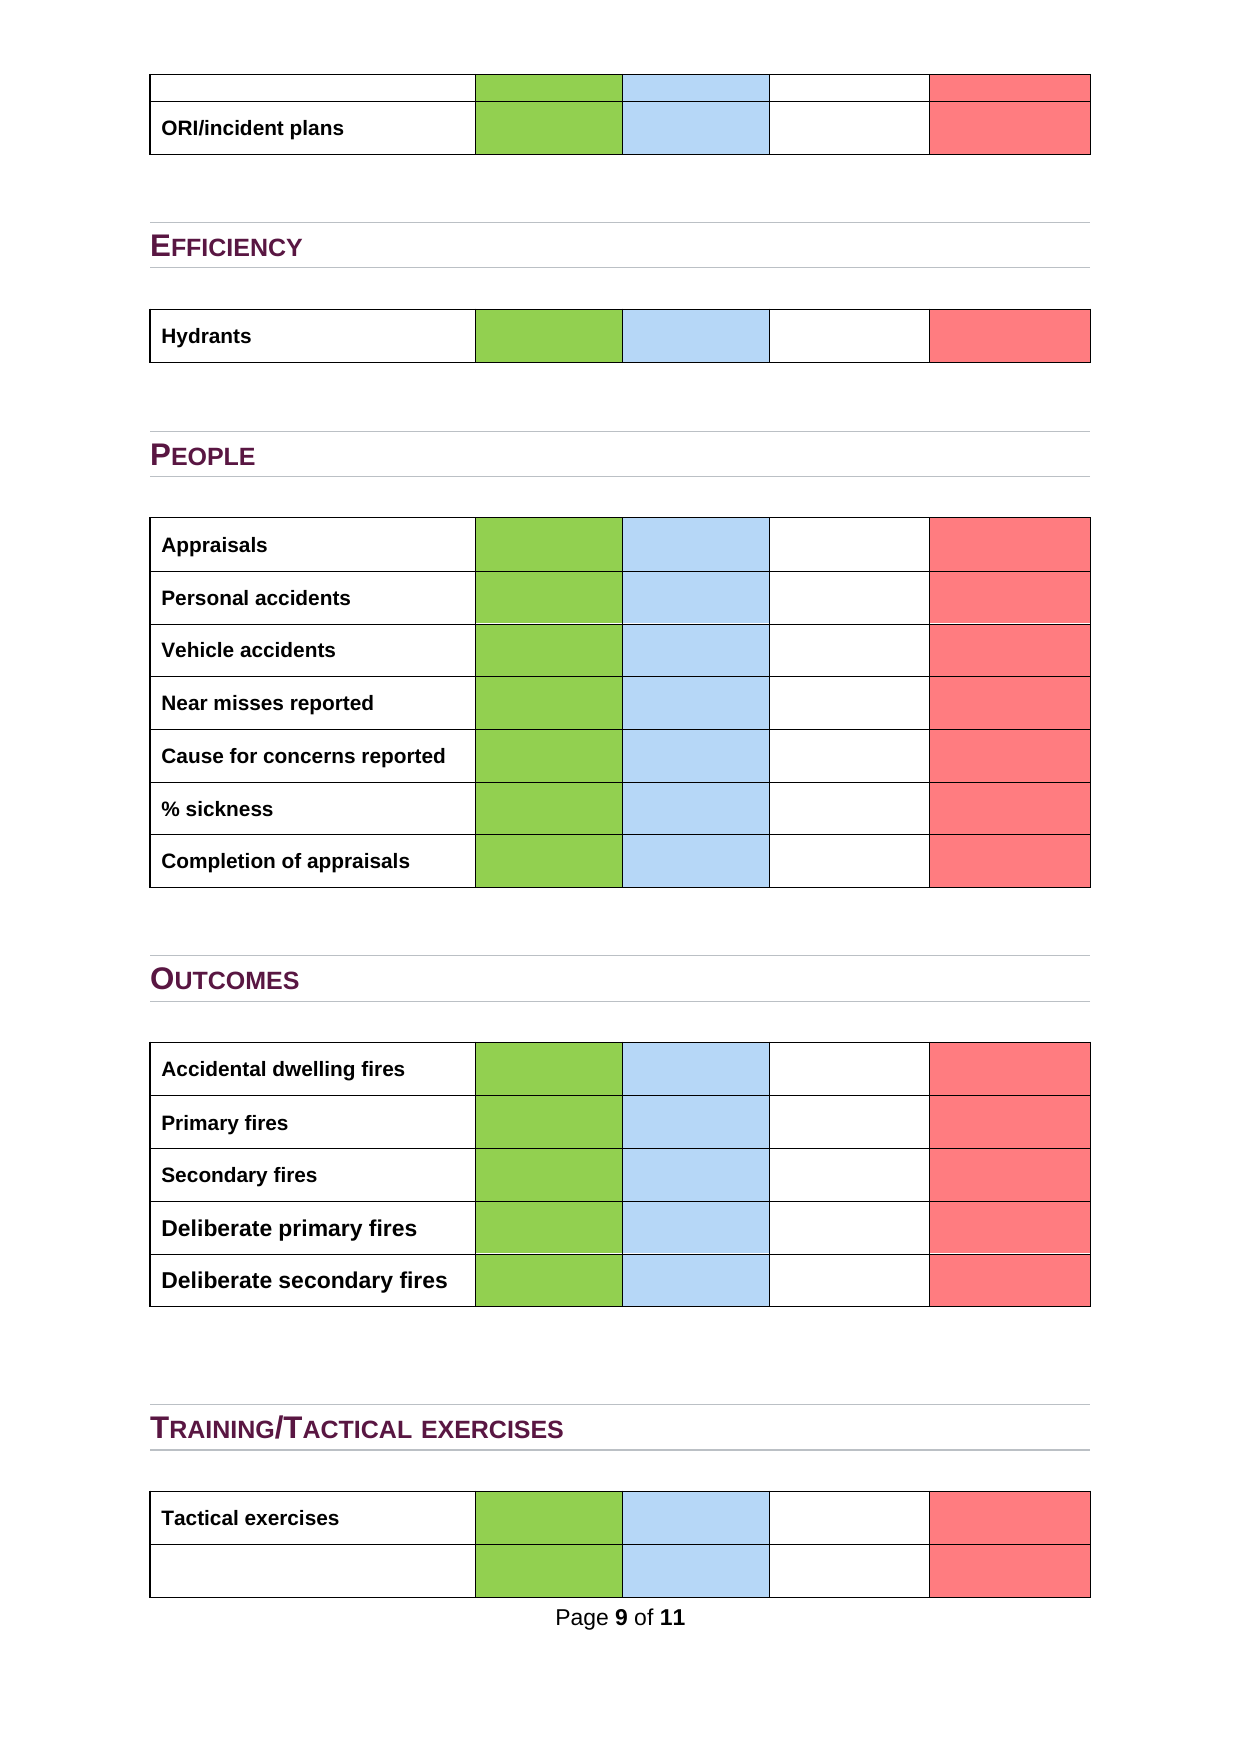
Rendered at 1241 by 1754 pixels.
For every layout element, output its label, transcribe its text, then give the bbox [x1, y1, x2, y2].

table_cell [476, 783, 622, 834]
table_header [770, 518, 929, 571]
table_header [770, 310, 929, 362]
table_cell [770, 625, 929, 676]
table_cell [623, 1096, 769, 1148]
table_cell Deliberate primary fires [151, 1202, 475, 1253]
table_header [623, 1492, 769, 1544]
subtitle People [150, 432, 1090, 476]
table_header [770, 75, 929, 101]
table_header [930, 518, 1090, 571]
table_cell [623, 102, 769, 154]
table_header [623, 310, 769, 362]
table_header [151, 75, 475, 101]
table_cell [770, 835, 929, 887]
table_cell Near misses reported [151, 677, 475, 729]
table_cell [476, 625, 622, 676]
table_cell Completion of appraisals [151, 835, 475, 887]
table_header Tactical exercises [151, 1492, 475, 1544]
table_cell [930, 572, 1090, 623]
table_cell [930, 1202, 1090, 1253]
table_cell Personal accidents [151, 572, 475, 623]
table_cell [476, 1202, 622, 1253]
table_header [623, 75, 769, 101]
table_header Hydrants [151, 310, 475, 362]
table_cell [476, 677, 622, 729]
table_cell [476, 572, 622, 623]
table_cell [623, 783, 769, 834]
table_header [930, 75, 1090, 101]
table_cell [930, 835, 1090, 887]
table_header [476, 75, 622, 101]
table_cell [476, 1149, 622, 1201]
table_header [623, 518, 769, 571]
table_cell [476, 1096, 622, 1148]
table_header [476, 310, 622, 362]
table_cell Vehicle accidents [151, 625, 475, 676]
table_cell [770, 1149, 929, 1201]
table_cell [770, 1202, 929, 1253]
table_cell [151, 1545, 475, 1597]
table_cell [476, 102, 622, 154]
table_cell [623, 835, 769, 887]
table_cell [770, 783, 929, 834]
table_header [476, 1043, 622, 1095]
table_cell [623, 677, 769, 729]
table_cell [930, 1149, 1090, 1201]
table_cell [623, 625, 769, 676]
table_cell [930, 783, 1090, 834]
table_cell [770, 102, 929, 154]
table_header [930, 1043, 1090, 1095]
table_cell [930, 625, 1090, 676]
table_cell [476, 1545, 622, 1597]
table_cell [930, 102, 1090, 154]
table_cell Cause for concerns reported [151, 730, 475, 782]
table_header [930, 310, 1090, 362]
table_cell [623, 1545, 769, 1597]
table_cell Secondary fires [151, 1149, 475, 1201]
table_cell ORI/incident plans [151, 102, 475, 154]
table_cell [930, 1255, 1090, 1306]
table_header [770, 1043, 929, 1095]
subtitle Efficiency [150, 223, 1090, 267]
table_header [770, 1492, 929, 1544]
table_header Appraisals [151, 518, 475, 571]
table_cell [930, 1096, 1090, 1148]
table_header [930, 1492, 1090, 1544]
table_cell [770, 677, 929, 729]
table_cell [476, 730, 622, 782]
table_cell [623, 730, 769, 782]
table_header [623, 1043, 769, 1095]
table_header [476, 518, 622, 571]
table_cell [623, 1255, 769, 1306]
table_cell [476, 835, 622, 887]
table_header [476, 1492, 622, 1544]
subtitle Outcomes [150, 956, 1090, 1001]
table_cell [770, 1545, 929, 1597]
table_cell [770, 730, 929, 782]
table_cell Deliberate secondary fires [151, 1255, 475, 1306]
table_cell [476, 1255, 622, 1306]
table_cell [770, 1255, 929, 1306]
table_header Accidental dwelling fires [151, 1043, 475, 1095]
table_cell [930, 677, 1090, 729]
table_cell [623, 572, 769, 623]
table_cell [770, 1096, 929, 1148]
table_cell [770, 572, 929, 623]
table_cell Primary fires [151, 1096, 475, 1148]
table_cell [623, 1149, 769, 1201]
table_cell % sickness [151, 783, 475, 834]
table_cell [623, 1202, 769, 1253]
table_cell [930, 730, 1090, 782]
table_cell [930, 1545, 1090, 1597]
subtitle Training/Tactical exercises [150, 1405, 1090, 1449]
